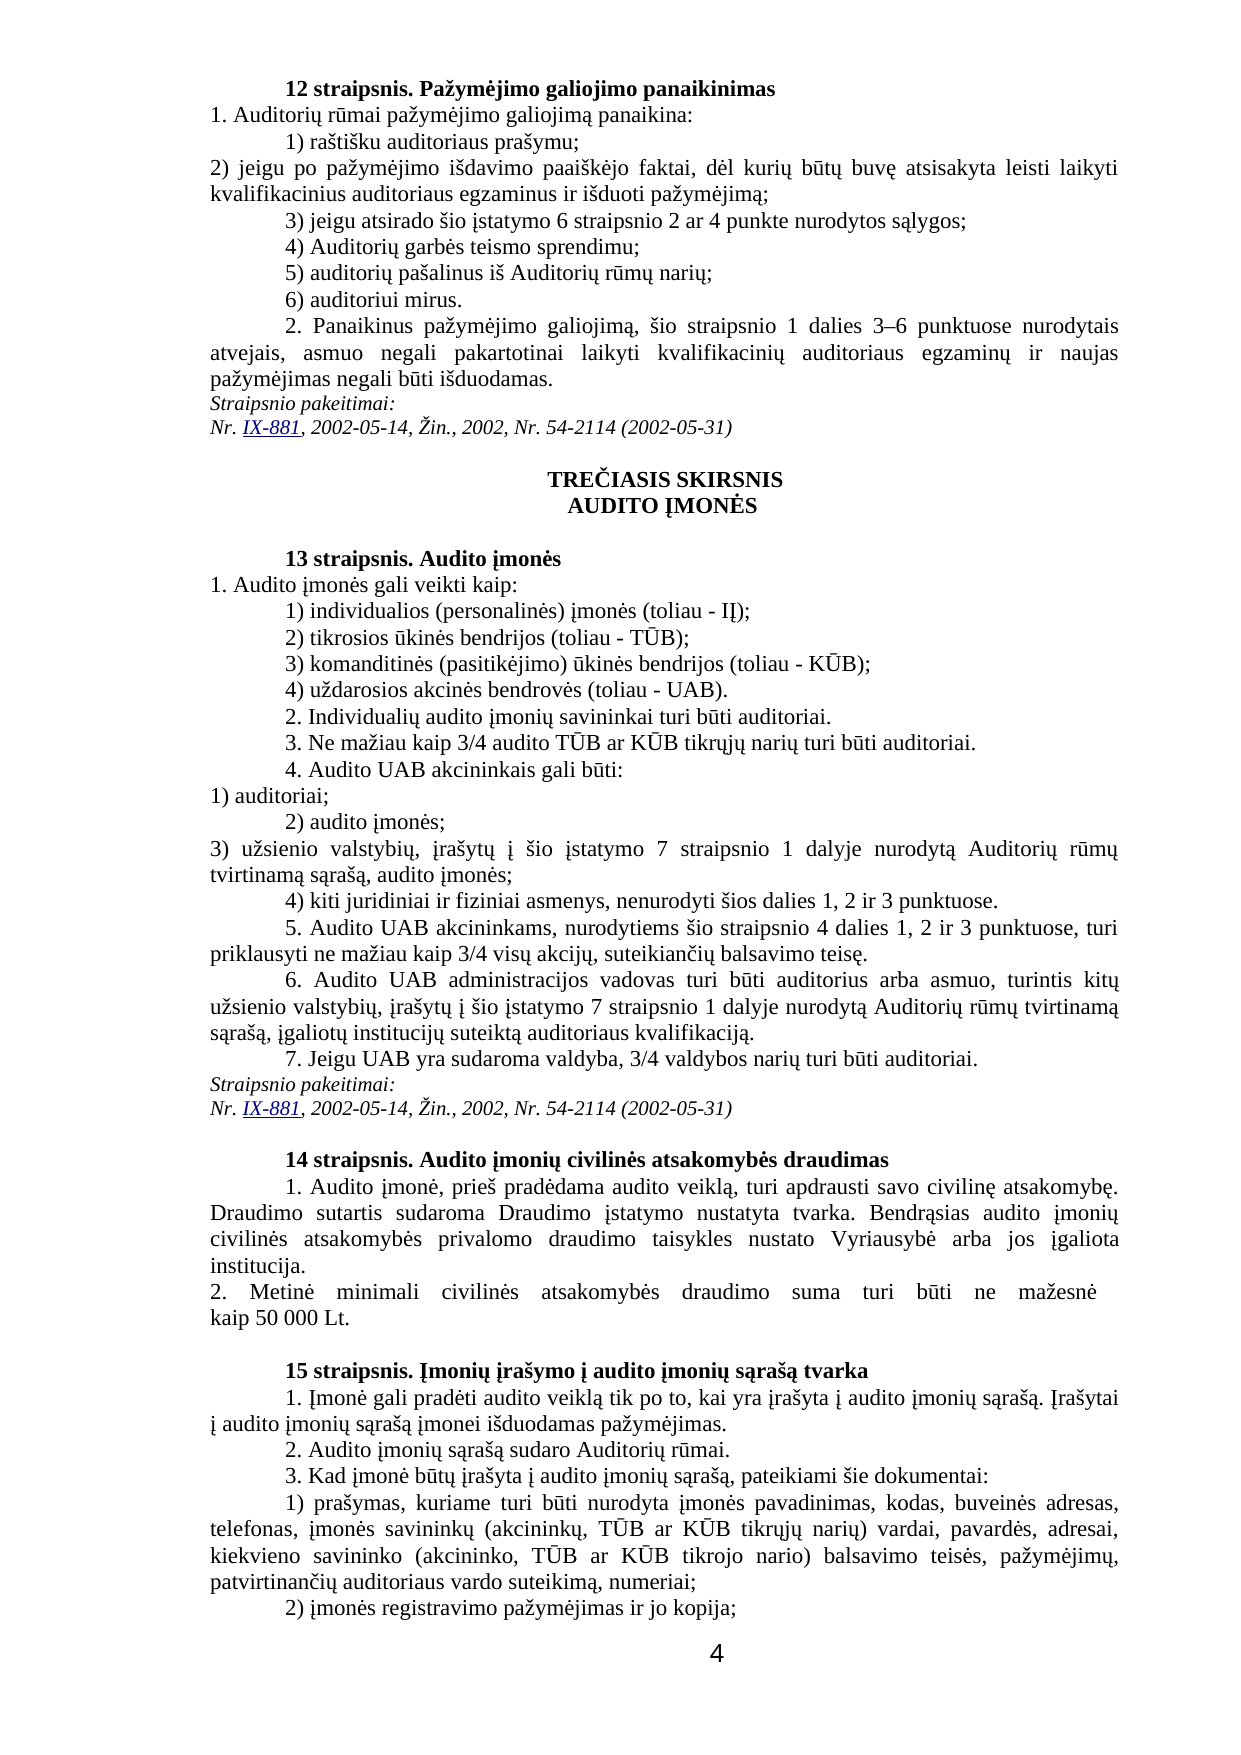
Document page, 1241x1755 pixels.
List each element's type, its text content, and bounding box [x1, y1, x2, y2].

text 2) audito įmonės; [210, 808, 1120, 835]
text 15 straipsnis. Įmonių įrašymo į audito įmonių sąrašą tvarka [210, 1357, 1120, 1383]
text 2. Panaikinus pažymėjimo galiojimą, šio straipsnio 1 dalies 3–6 punktuose nurodytais atvejais, asmuo negali pakartotinai laikyti kvalifikacinių auditoriaus egzaminų ir naujas pažymėjimas negali būti išduodamas. [210, 312, 1120, 391]
text 6. Audito UAB administracijos vadovas turi būti auditorius arba asmuo, turintis kitų užsienio valstybių, įrašytų į šio įstatymo 7 straipsnio 1 dalyje nurodytą Auditorių rūmų tvirtinamą sąrašą, įgaliotų institucijų suteiktą auditoriaus kvalifikaciją. [210, 966, 1120, 1046]
text 1. Auditorių rūmai pažymėjimo galiojimą panaikina: [210, 101, 1120, 128]
text TREČIASIS SKIRSNIS [210, 466, 1120, 492]
text 7. Jeigu UAB yra sudaroma valdyba, 3/4 valdybos narių turi būti auditoriai. [210, 1046, 1120, 1072]
text 2) įmonės registravimo pažymėjimas ir jo kopija; [210, 1594, 1120, 1621]
text Nr. IX-881, 2002-05-14, Žin., 2002, Nr. 54-2114 (2002-05-31) [210, 1096, 1120, 1120]
text 1) auditoriai; [210, 782, 1120, 808]
text 3. Kad įmonė būtų įrašyta į audito įmonių sąrašą, pateikiami šie dokumentai: [210, 1463, 1120, 1489]
text 2) tikrosios ūkinės bendrijos (toliau - TŪB); [210, 624, 1120, 650]
text 4) Auditorių garbės teismo sprendimu; [210, 233, 1120, 259]
text 13 straipsnis. Audito įmonės [210, 545, 1120, 571]
text 3) jeigu atsirado šio įstatymo 6 straipsnio 2 ar 4 punkte nurodytos sąlygos; [210, 207, 1120, 233]
text 3) užsienio valstybių, įrašytų į šio įstatymo 7 straipsnio 1 dalyje nurodytą Auditorių rūmų tvirtinamą sąrašą, audito įmonės; [210, 835, 1120, 887]
text 4) uždarosios akcinės bendrovės (toliau - UAB). [210, 677, 1120, 703]
text 2. Individualių audito įmonių savininkai turi būti auditoriai. [210, 703, 1120, 729]
text Straipsnio pakeitimai: [210, 391, 1120, 415]
text 1) individualios (personalinės) įmonės (toliau - IĮ); [210, 597, 1120, 624]
text 5. Audito UAB akcininkams, nurodytiems šio straipsnio 4 dalies 1, 2 ir 3 punktuose, turi priklausyti ne mažiau kaip 3/4 visų akcijų, suteikiančių balsavimo teisę. [210, 914, 1120, 966]
text 14 straipsnis. Audito įmonių civilinės atsakomybės draudimas [210, 1146, 1120, 1173]
text 3) komanditinės (pasitikėjimo) ūkinės bendrijos (toliau - KŪB); [210, 650, 1120, 677]
text Nr. IX-881, 2002-05-14, Žin., 2002, Nr. 54-2114 (2002-05-31) [210, 415, 1120, 439]
text 2. Audito įmonių sąrašą sudaro Auditorių rūmai. [210, 1436, 1120, 1463]
text Straipsnio pakeitimai: [210, 1072, 1120, 1096]
text 1. Audito įmonė, prieš pradėdama audito veiklą, turi apdrausti savo civilinę atsakomybę. Draudimo sutartis sudaroma Draudimo įstatymo nustatyta tvarka. Bendrąsias audito įmonių civilinės atsakomybės privalomo draudimo taisykles nustato Vyriausybė arba jos įgaliota institucija. [210, 1173, 1120, 1278]
text 3. Ne mažiau kaip 3/4 audito TŪB ar KŪB tikrųjų narių turi būti auditoriai. [210, 729, 1120, 756]
text 6) auditoriui mirus. [210, 286, 1120, 312]
text 5) auditorių pašalinus iš Auditorių rūmų narių; [210, 259, 1120, 286]
text 2) jeigu po pažymėjimo išdavimo paaiškėjo faktai, dėl kurių būtų buvę atsisakyta leisti laikyti kvalifikacinius auditoriaus egzaminus ir išduoti pažymėjimą; [210, 154, 1120, 207]
text 1) raštišku auditoriaus prašymu; [210, 128, 1120, 154]
text 4) kiti juridiniai ir fiziniai asmenys, nenurodyti šios dalies 1, 2 ir 3 punktuose. [210, 887, 1120, 914]
text 2. Metinė minimali civilinės atsakomybės draudimo suma turi būti ne mažesnė kaip 50 000 Lt. [210, 1278, 1120, 1331]
text 1. Audito įmonės gali veikti kaip: [210, 571, 1120, 597]
text 4. Audito UAB akcininkais gali būti: [210, 756, 1120, 782]
text AUDITO ĮMONĖS [210, 492, 1120, 518]
text 1. Įmonė gali pradėti audito veiklą tik po to, kai yra įrašyta į audito įmonių sąrašą. Įrašytai į audito įmonių sąrašą įmonei išduodamas pažymėjimas. [210, 1383, 1120, 1436]
text 12 straipsnis. Pažymėjimo galiojimo panaikinimas [210, 75, 1120, 101]
text 1) prašymas, kuriame turi būti nurodyta įmonės pavadinimas, kodas, buveinės adresas, telefonas, įmonės savininkų (akcininkų, TŪB ar KŪB tikrųjų narių) vardai, pavardės, adresai, kiekvieno savininko (akcininko, TŪB ar KŪB tikrojo nario) balsavimo teisės, pažymėjimų, patvirtinančių auditoriaus vardo suteikimą, numeriai; [210, 1489, 1120, 1594]
